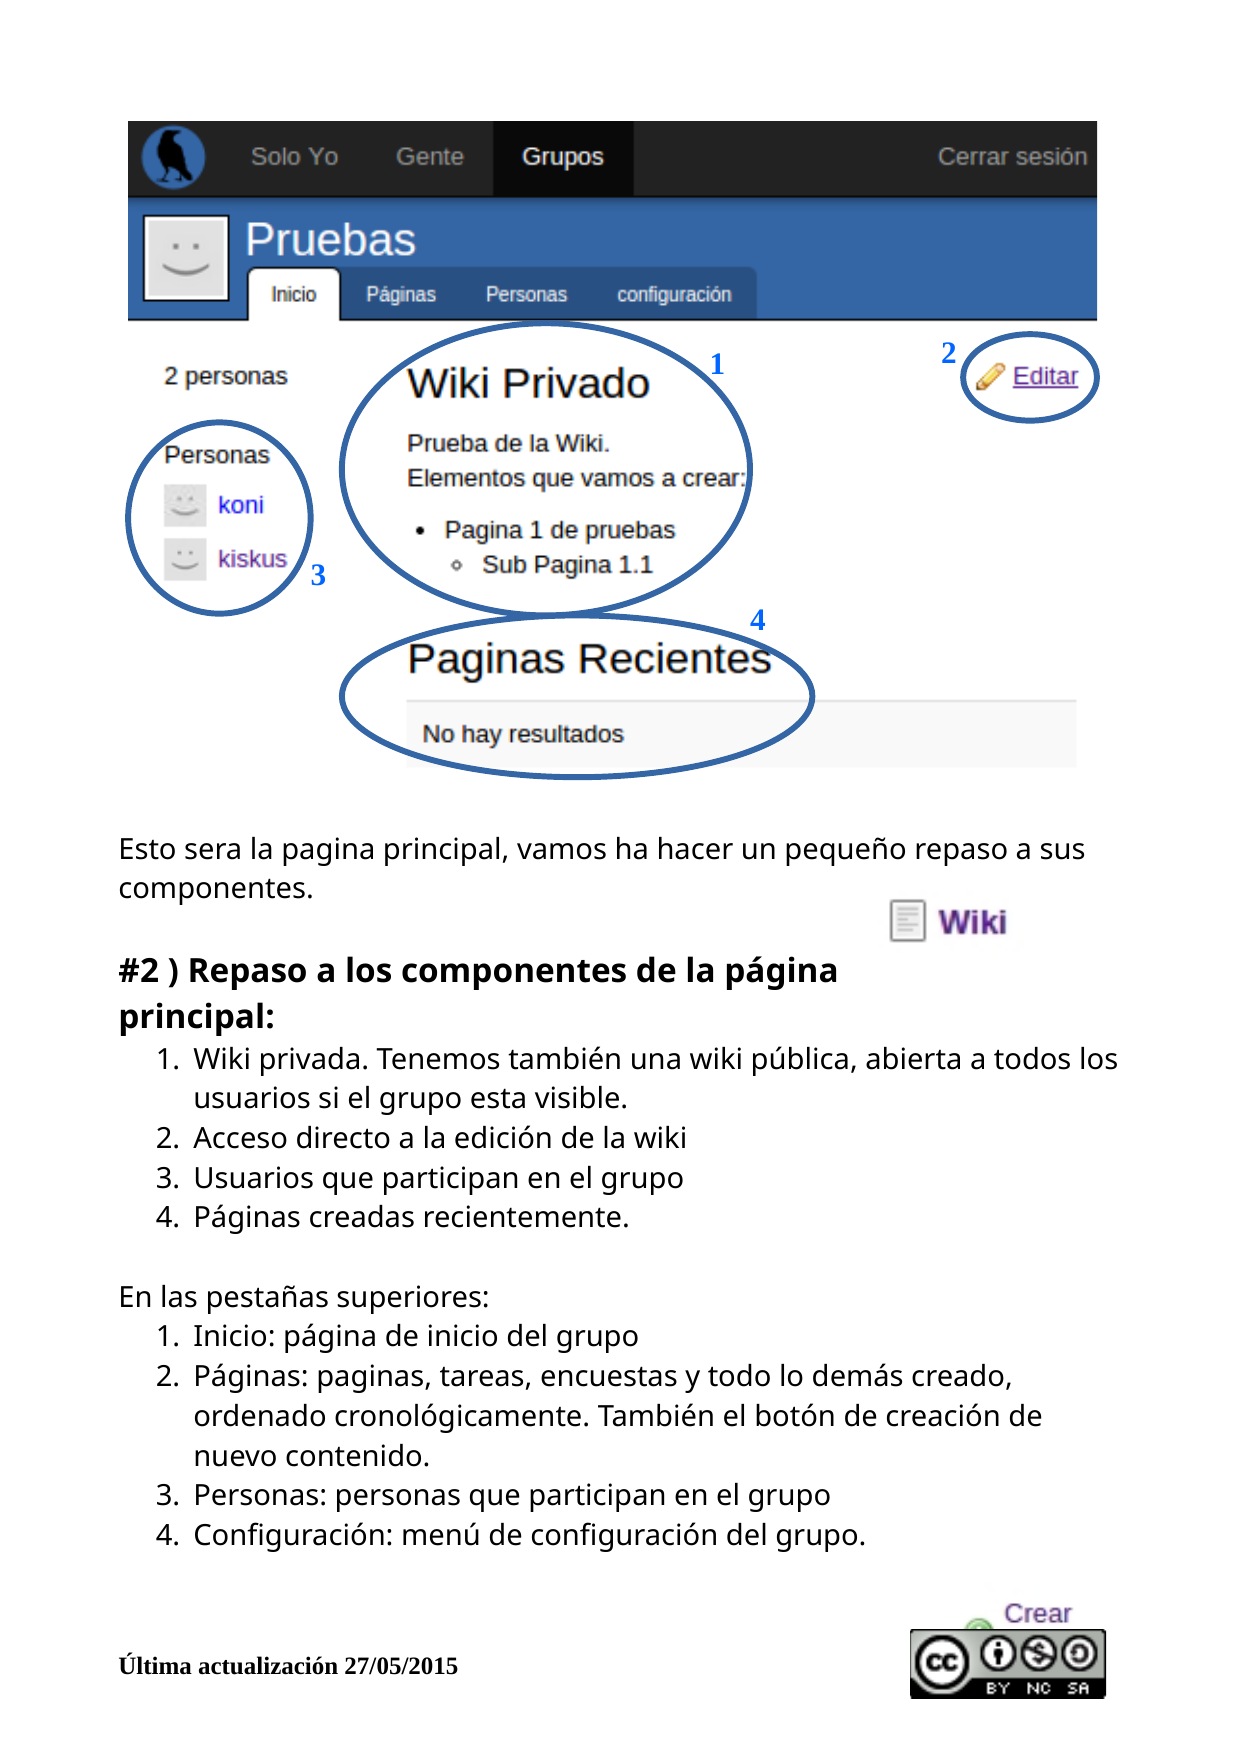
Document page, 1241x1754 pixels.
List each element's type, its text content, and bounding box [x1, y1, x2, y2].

picture [967, 338, 1093, 417]
picture [910, 1575, 1113, 1699]
list Configuración: menú de configuración del grupo. [156, 1514, 1122, 1554]
list Acceso directo a la edición de la wiki [156, 1117, 1122, 1157]
list Usuarios que participan en el grupo [156, 1157, 1122, 1197]
picture [132, 426, 307, 610]
list Páginas: paginas, tareas, encuestas y todo lo demás creado, ordenado cronológicamente. También el botón de creación de nuevo contenido. [156, 1355, 1122, 1474]
list Inicio: página de inicio del grupo [156, 1316, 1122, 1355]
text En las pestañas superiores: [118, 1276, 1122, 1316]
text Esto sera la pagina principal, vamos ha hacer un pequeño repaso a sus componentes. [118, 828, 1122, 907]
picture [860, 890, 1109, 953]
list Personas: personas que participan en el grupo [156, 1474, 1122, 1514]
text #2 ) Repaso a los componentes de la página principal: [118, 947, 1122, 1038]
list Wiki privada. Tenemos también una wiki pública, abierta a todos los usuarios si el grupo esta visible. [156, 1038, 1122, 1117]
list Páginas creadas recientemente. [156, 1197, 1122, 1236]
picture [128, 121, 1098, 789]
